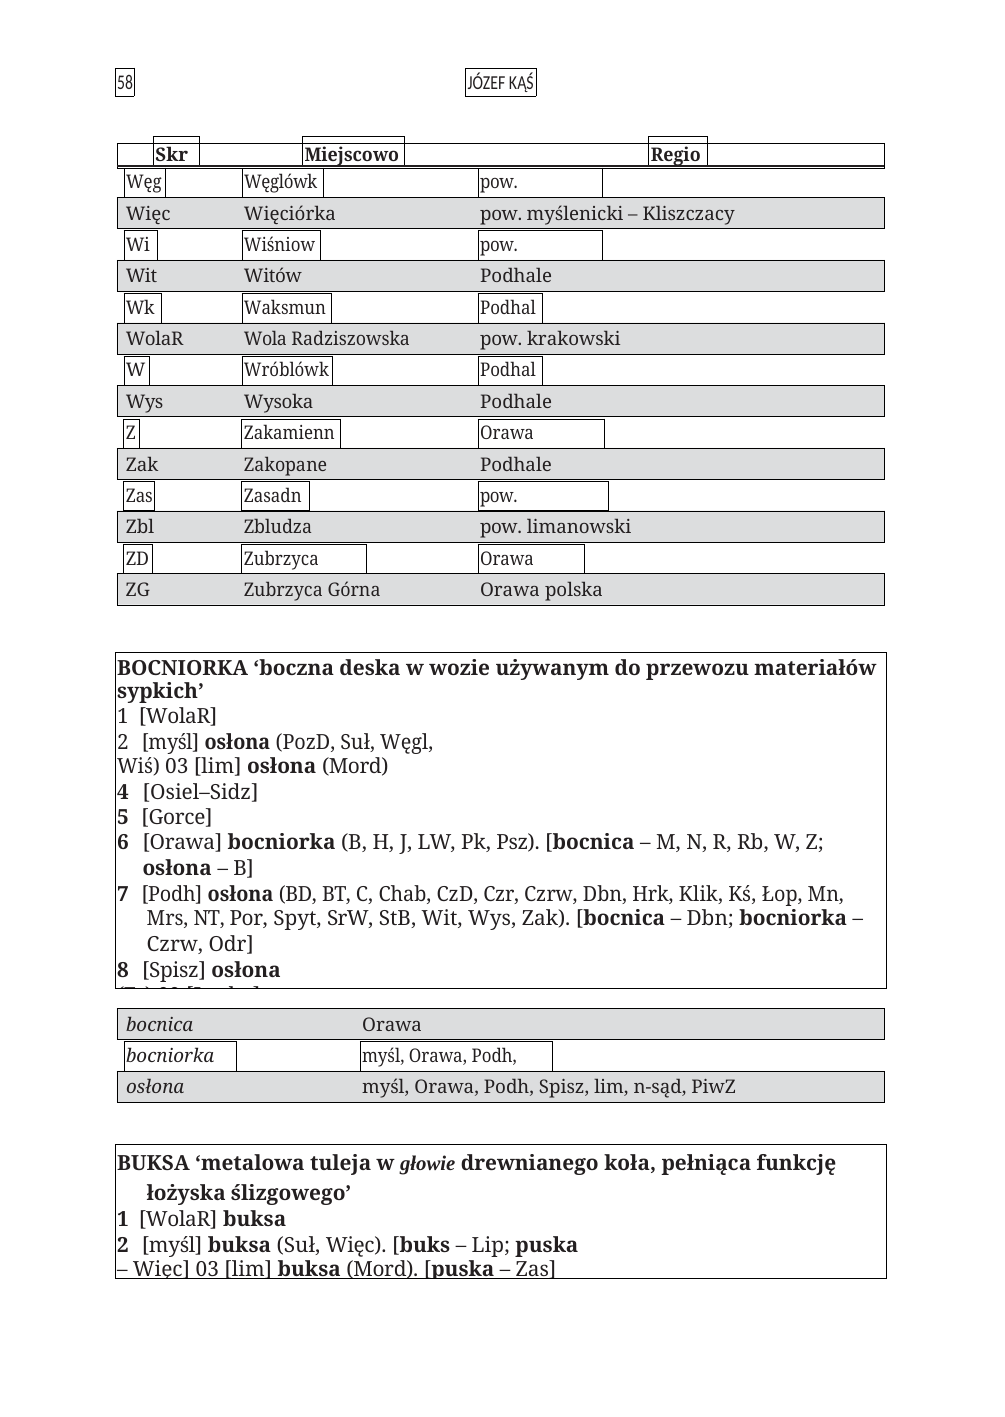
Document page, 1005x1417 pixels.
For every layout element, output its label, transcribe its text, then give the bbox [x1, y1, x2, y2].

text BOCNIORKA ‘boczna deska w wozie używanym do przewozu materiałów sypkich’ [117, 658, 886, 703]
text Zbl Zbludza pow. limanowski [126, 513, 884, 539]
list [Podh] osłona (BD, BT, C, Chab, CzD, Czr, Czrw, Dbn, Hrk, Klik, Kś, Łop, Mn, Mrs, NT, Por, Spyt, SrW, StB, Wit, Wys, Zak). [bocnica – Dbn; bocniorka – Czrw, Odr] [117, 881, 884, 957]
text Węglówka [244, 169, 323, 197]
text Wróblówka [244, 357, 332, 385]
text Podhale [480, 294, 542, 322]
text Wiśniowa [244, 231, 320, 260]
text pow. limanowski [480, 482, 607, 510]
text myśl, Orawa, Podh, Spisz [362, 1042, 552, 1071]
text WolaR Wola Radziszowska pow. krakowski [126, 326, 884, 351]
text BUKSA ‘metalowa tuleja w głowie drewnianego koła, pełniąca funkcję łożyska ślizgowego’ [117, 1148, 886, 1207]
text Region [651, 144, 707, 165]
text osłona myśl, Orawa, Podh, Spisz, lim, n-sąd, PiwZ [126, 1074, 884, 1099]
text Zas [126, 482, 154, 508]
text Zakamienne [244, 420, 339, 448]
text Miejscowość [304, 144, 404, 165]
text Wks [126, 294, 161, 322]
list [Orawa] bocniorka (B, H, J, LW, Pk, Psz). [bocnica – M, N, R, Rb, W, Z; osłona – B] [117, 829, 886, 880]
list [Spisz] osłona (Fr) 09 [Łącko] osłona [117, 957, 297, 988]
text Waksmund [244, 294, 331, 322]
text Zak Zakopane Podhale [126, 451, 884, 476]
text bocnica Orawa [126, 1011, 884, 1037]
list [Osiel–Sidz] [117, 780, 886, 804]
text pow. myślenicki [480, 169, 602, 197]
text Zubrzyca Dolna [244, 545, 366, 573]
text Wys Wysoka Podhale [126, 388, 884, 414]
text Orawa polska [480, 545, 584, 573]
text Z [126, 420, 139, 445]
list [WolaR] [117, 703, 886, 728]
list [myśl] osłona (PozD, Suł, Węgl, Wiś) 03 [lim] osłona (Mord) [117, 729, 454, 780]
text Zasadne [244, 482, 308, 510]
text Wit Witów Podhale [126, 263, 884, 288]
list [myśl] buksa (Suł, Więc). [buks – Lip; puska – Więc] 03 [lim] buksa (Mord). [puska – Zas] [117, 1232, 587, 1278]
text Orawa słowacka [480, 420, 603, 448]
text JÓZEF KĄŚ [467, 70, 536, 94]
text Wiś [126, 231, 157, 260]
text ZD [126, 545, 152, 570]
list [Gorce] [117, 804, 886, 829]
text Więc Więciórka pow. myślenicki – Kliszczacy [126, 200, 884, 226]
text 58 [117, 69, 134, 95]
list [WolaR] buksa [117, 1208, 886, 1231]
text pow. myślenicki [480, 231, 602, 260]
text ZG Zubrzyca Górna Orawa polska [125, 576, 884, 602]
text bocniorka (…) [126, 1042, 236, 1071]
text Węgl [126, 169, 165, 197]
text Wr [126, 357, 149, 385]
text Podhale [480, 357, 542, 385]
text Skrót [155, 144, 198, 165]
